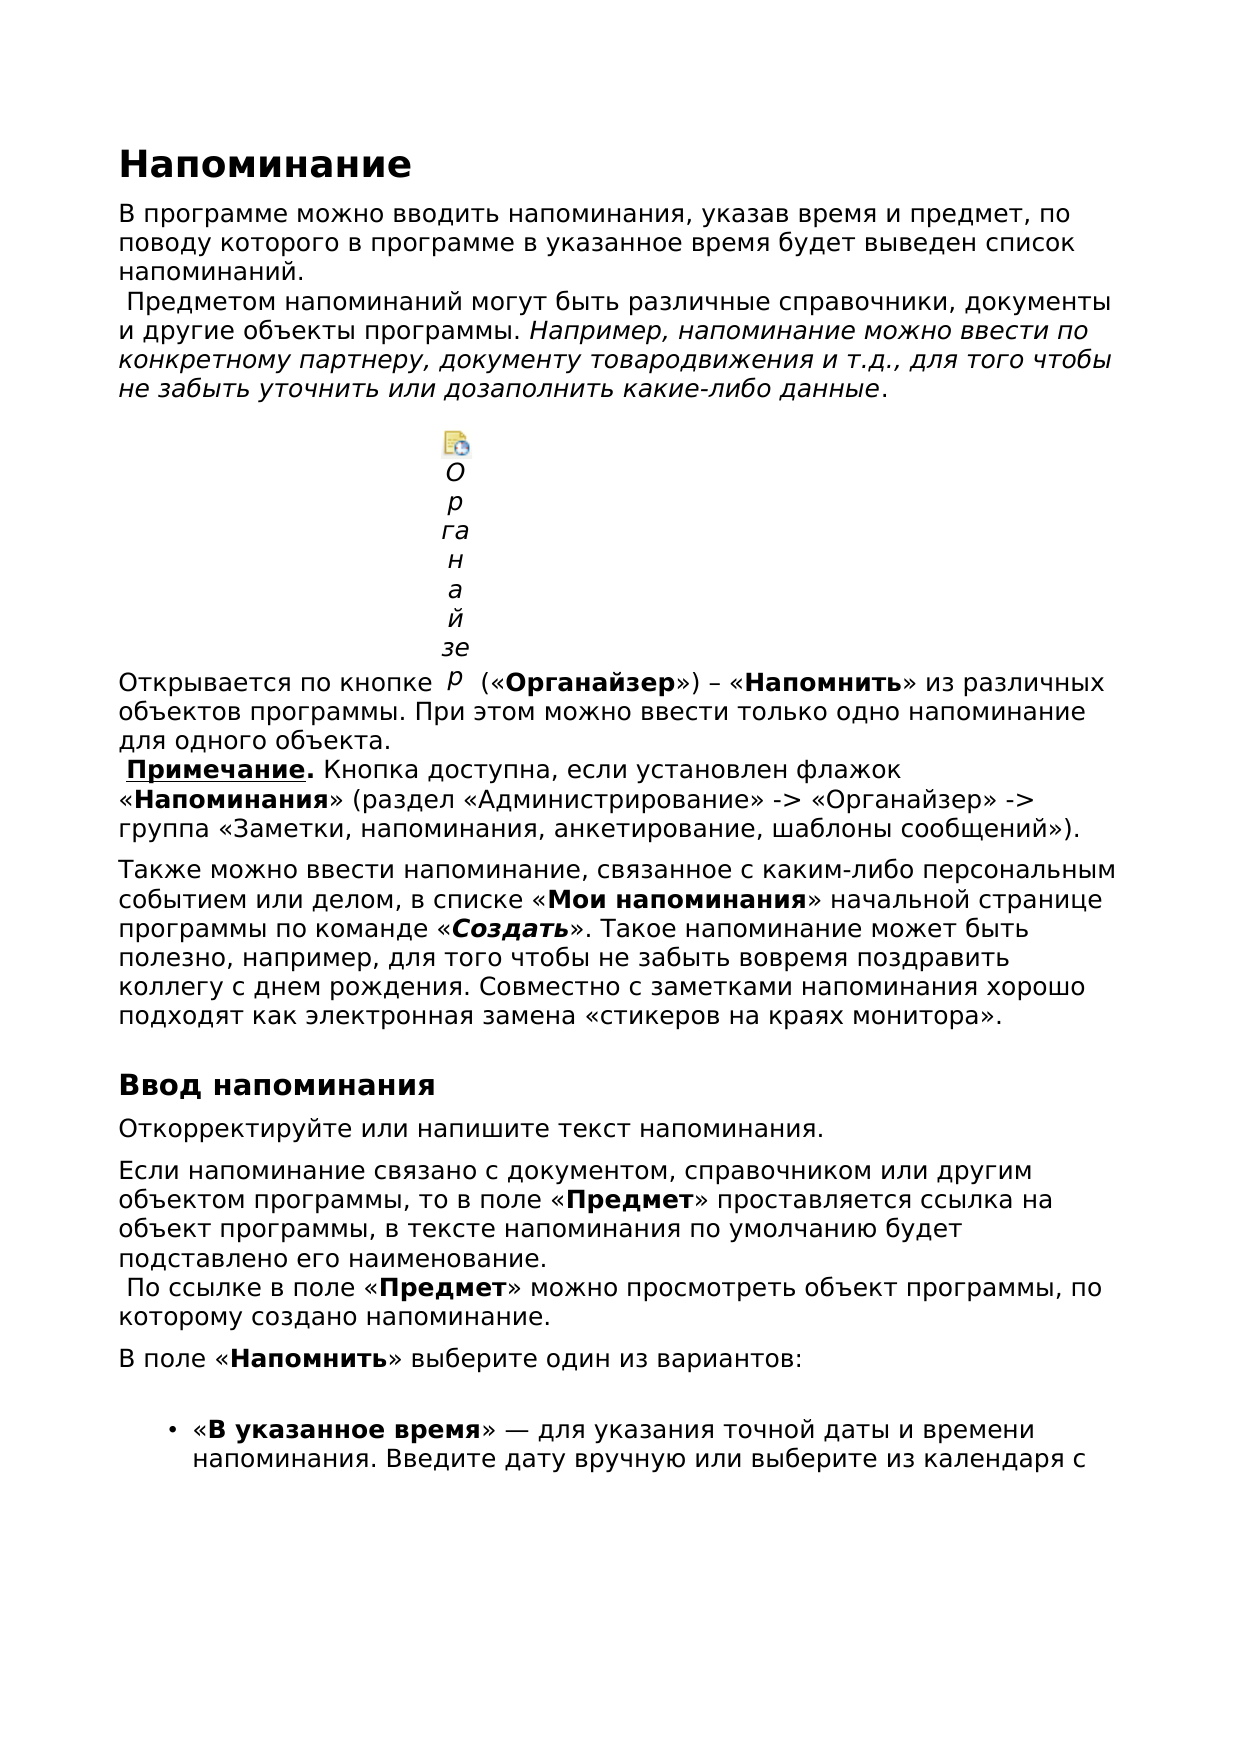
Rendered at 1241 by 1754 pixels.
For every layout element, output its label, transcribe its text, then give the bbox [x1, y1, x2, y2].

text Также можно ввести напоминание, связанное с каким-либо персональным событием или делом, в списке «Мои напоминания» начальной странице программы по команде «Создать». Такое напоминание может быть полезно, например, для того чтобы не забыть вовремя поздравить коллегу с днем рождения. Совместно с заметками напоминания хорошо подходят как электронная замена «стикеров на краях монитора». [118, 856, 1122, 1031]
picture [441, 428, 473, 459]
list «В указанное время» — для указания точной даты и времени напоминания. Введите дату вручную или выберите из календаря с [177, 1415, 1122, 1473]
text В поле «Напомнить» выберите один из вариантов: [118, 1344, 1122, 1373]
text Если напоминание связано с документом, справочником или другим объектом программы, то в поле «Предмет» проставляется ссылка на объект программы, в тексте напоминания по умолчанию будет подставлено его наименование. По ссылке в поле «Предмет» можно просмотреть объект программы, по которому создано напоминание. [118, 1156, 1122, 1331]
text Откорректируйте или напишите текст напоминания. [118, 1115, 1122, 1144]
subtitle Ввод напоминания [118, 1068, 1122, 1102]
text Органайзер [441, 459, 472, 691]
subtitle Напоминание [118, 143, 1122, 187]
text В программе можно вводить напоминания, указав время и предмет, по поводу которого в программе в указанное время будет выведен список напоминаний. Предметом напоминаний могут быть различные справочники, документы и другие объекты программы. Например, напоминание можно ввести по конкретному партнеру, документу товародвижения и т.д., для того чтобы не забыть уточнить или дозаполнить какие-либо данные. [118, 199, 1122, 403]
text Открывается по кнопке («Органайзер») – «Напомнить» из различных объектов программы. При этом можно ввести только одно напоминание для одного объекта. Примечание. Кнопка доступна, если установлен флажок «Напоминания» (раздел «Администрирование» -> «Органайзер» -> группа «Заметки, напоминания, анкетирование, шаблоны сообщений»). [118, 416, 1122, 843]
